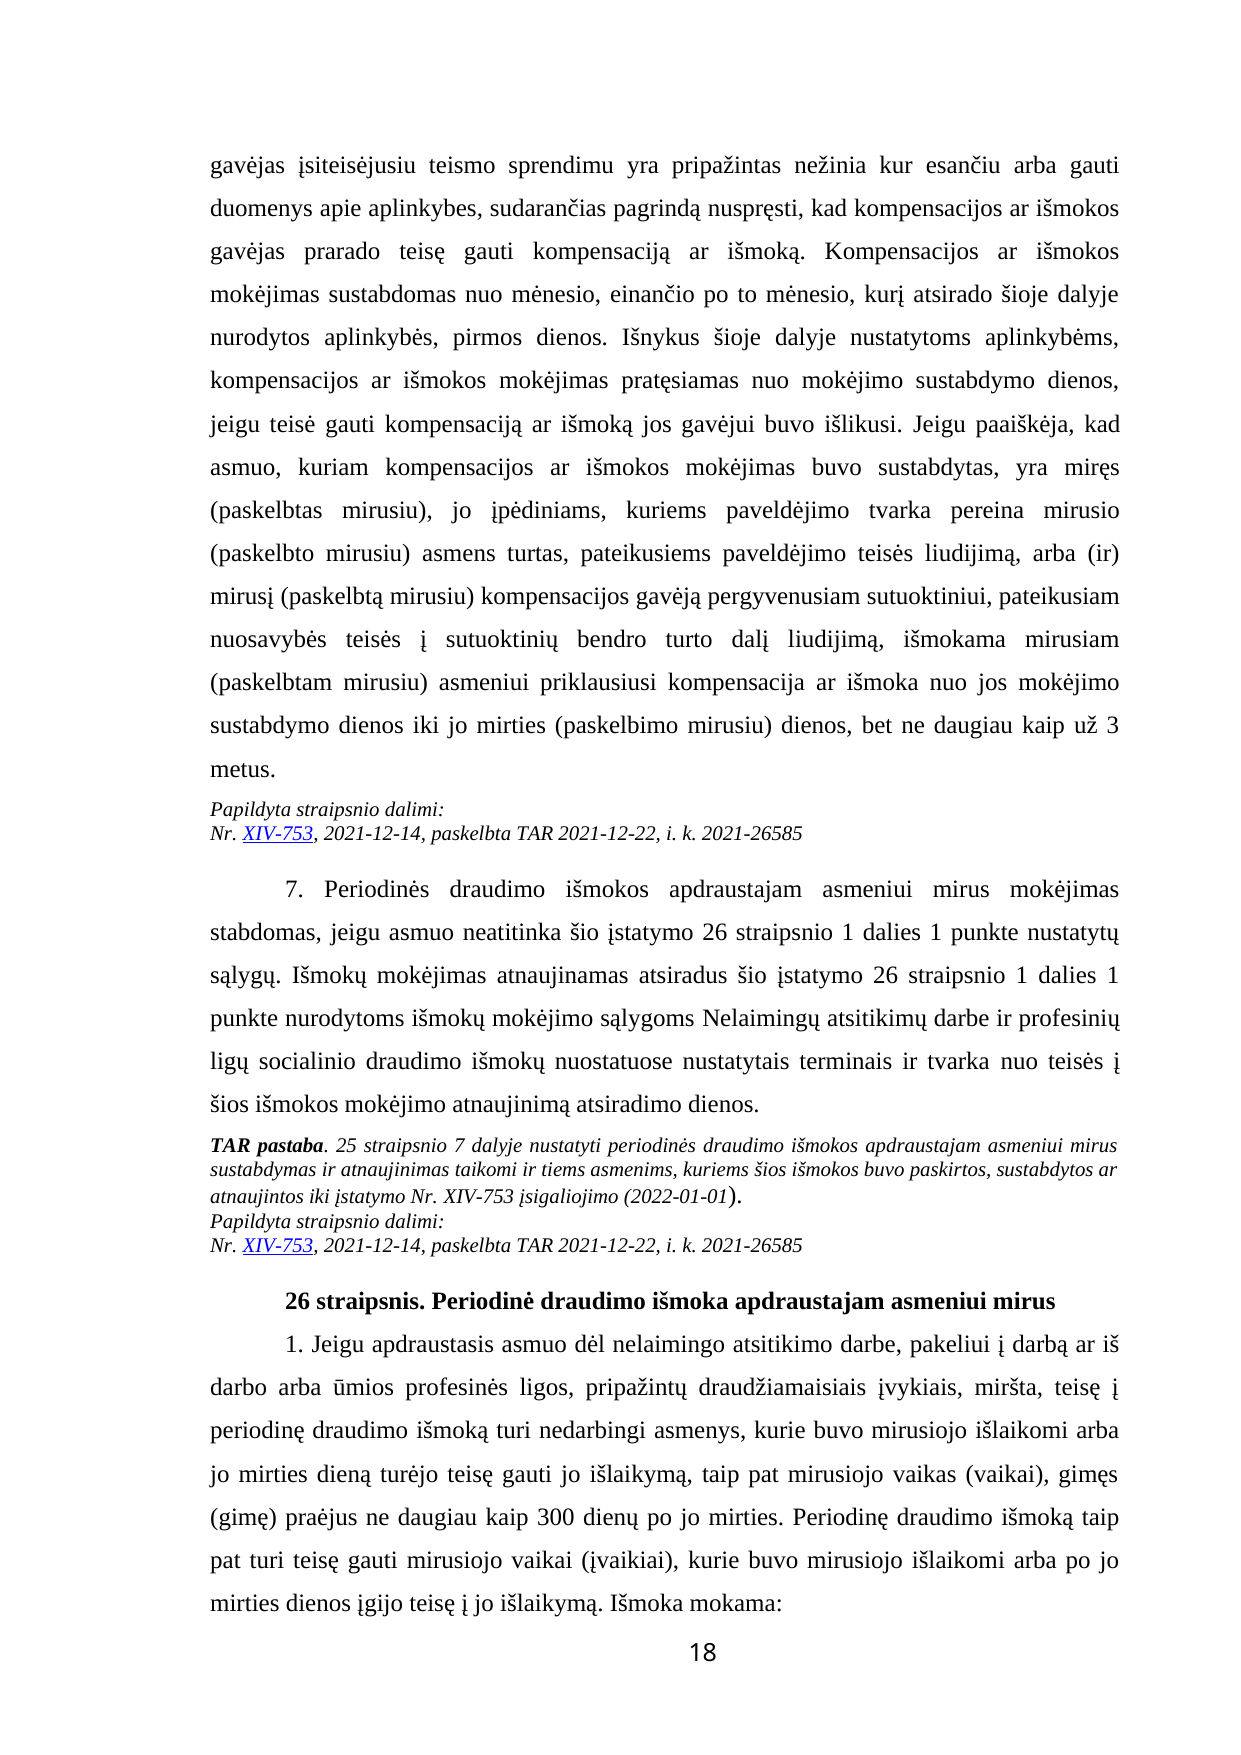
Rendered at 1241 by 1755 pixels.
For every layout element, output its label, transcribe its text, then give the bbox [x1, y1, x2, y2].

text 1. Jeigu apdraustasis asmuo dėl nelaimingo atsitikimo darbe, pakeliui į darbą ar iš darbo arba ūmios profesinės ligos, pripažintų draudžiamaisiais įvykiais, miršta, teisę į periodinę draudimo išmoką turi nedarbingi asmenys, kurie buvo mirusiojo išlaikomi arba jo mirties dieną turėjo teisę gauti jo išlaikymą, taip pat mirusiojo vaikas (vaikai), gimęs (gimę) praėjus ne daugiau kaip 300 dienų po jo mirties. Periodinę draudimo išmoką taip pat turi teisę gauti mirusiojo vaikai (įvaikiai), kurie buvo mirusiojo išlaikomi arba po jo mirties dienos įgijo teisę į jo išlaikymą. Išmoka mokama: [210, 1329, 1120, 1617]
text Nr. XIV-753, 2021-12-14, paskelbta TAR 2021-12-22, i. k. 2021-26585 [210, 1233, 1120, 1257]
text 7. Periodinės draudimo išmokos apdraustajam asmeniui mirus mokėjimas stabdomas, jeigu asmuo neatitinka šio įstatymo 26 straipsnio 1 dalies 1 punkte nustatytų sąlygų. Išmokų mokėjimas atnaujinamas atsiradus šio įstatymo 26 straipsnio 1 dalies 1 punkte nurodytoms išmokų mokėjimo sąlygoms Nelaimingų atsitikimų darbe ir profesinių ligų socialinio draudimo išmokų nuostatuose nustatytais terminais ir tvarka nuo teisės į šios išmokos mokėjimo atnaujinimą atsiradimo dienos. [210, 874, 1120, 1118]
text Papildyta straipsnio dalimi: [210, 797, 1120, 821]
text gavėjas įsiteisėjusiu teismo sprendimu yra pripažintas nežinia kur esančiu arba gauti duomenys apie aplinkybes, sudarančias pagrindą nuspręsti, kad kompensacijos ar išmokos gavėjas prarado teisę gauti kompensaciją ar išmoką. Kompensacijos ar išmokos mokėjimas sustabdomas nuo mėnesio, einančio po to mėnesio, kurį atsirado šioje dalyje nurodytos aplinkybės, pirmos dienos. Išnykus šioje dalyje nustatytoms aplinkybėms, kompensacijos ar išmokos mokėjimas pratęsiamas nuo mokėjimo sustabdymo dienos, jeigu teisė gauti kompensaciją ar išmoką jos gavėjui buvo išlikusi. Jeigu paaiškėja, kad asmuo, kuriam kompensacijos ar išmokos mokėjimas buvo sustabdytas, yra miręs (paskelbtas mirusiu), jo įpėdiniams, kuriems paveldėjimo tvarka pereina mirusio (paskelbto mirusiu) asmens turtas, pateikusiems paveldėjimo teisės liudijimą, arba (ir) mirusį (paskelbtą mirusiu) kompensacijos gavėją pergyvenusiam sutuoktiniui, pateikusiam nuosavybės teisės į sutuoktinių bendro turto dalį liudijimą, išmokama mirusiam (paskelbtam mirusiu) asmeniui priklausiusi kompensacija ar išmoka nuo jos mokėjimo sustabdymo dienos iki jo mirties (paskelbimo mirusiu) dienos, bet ne daugiau kaip už 3 metus. [210, 150, 1120, 782]
text 26 straipsnis. Periodinė draudimo išmoka apdraustajam asmeniui mirus [210, 1286, 1120, 1315]
text Nr. XIV-753, 2021-12-14, paskelbta TAR 2021-12-22, i. k. 2021-26585 [210, 821, 1120, 845]
text Papildyta straipsnio dalimi: [210, 1209, 1120, 1233]
text TAR pastaba. 25 straipsnio 7 dalyje nustatyti periodinės draudimo išmokos apdraustajam asmeniui mirus sustabdymas ir atnaujinimas taikomi ir tiems asmenims, kuriems šios išmokos buvo paskirtos, sustabdytos ar atnaujintos iki įstatymo Nr. XIV-753 įsigaliojimo (2022-01-01). [210, 1132, 1120, 1209]
